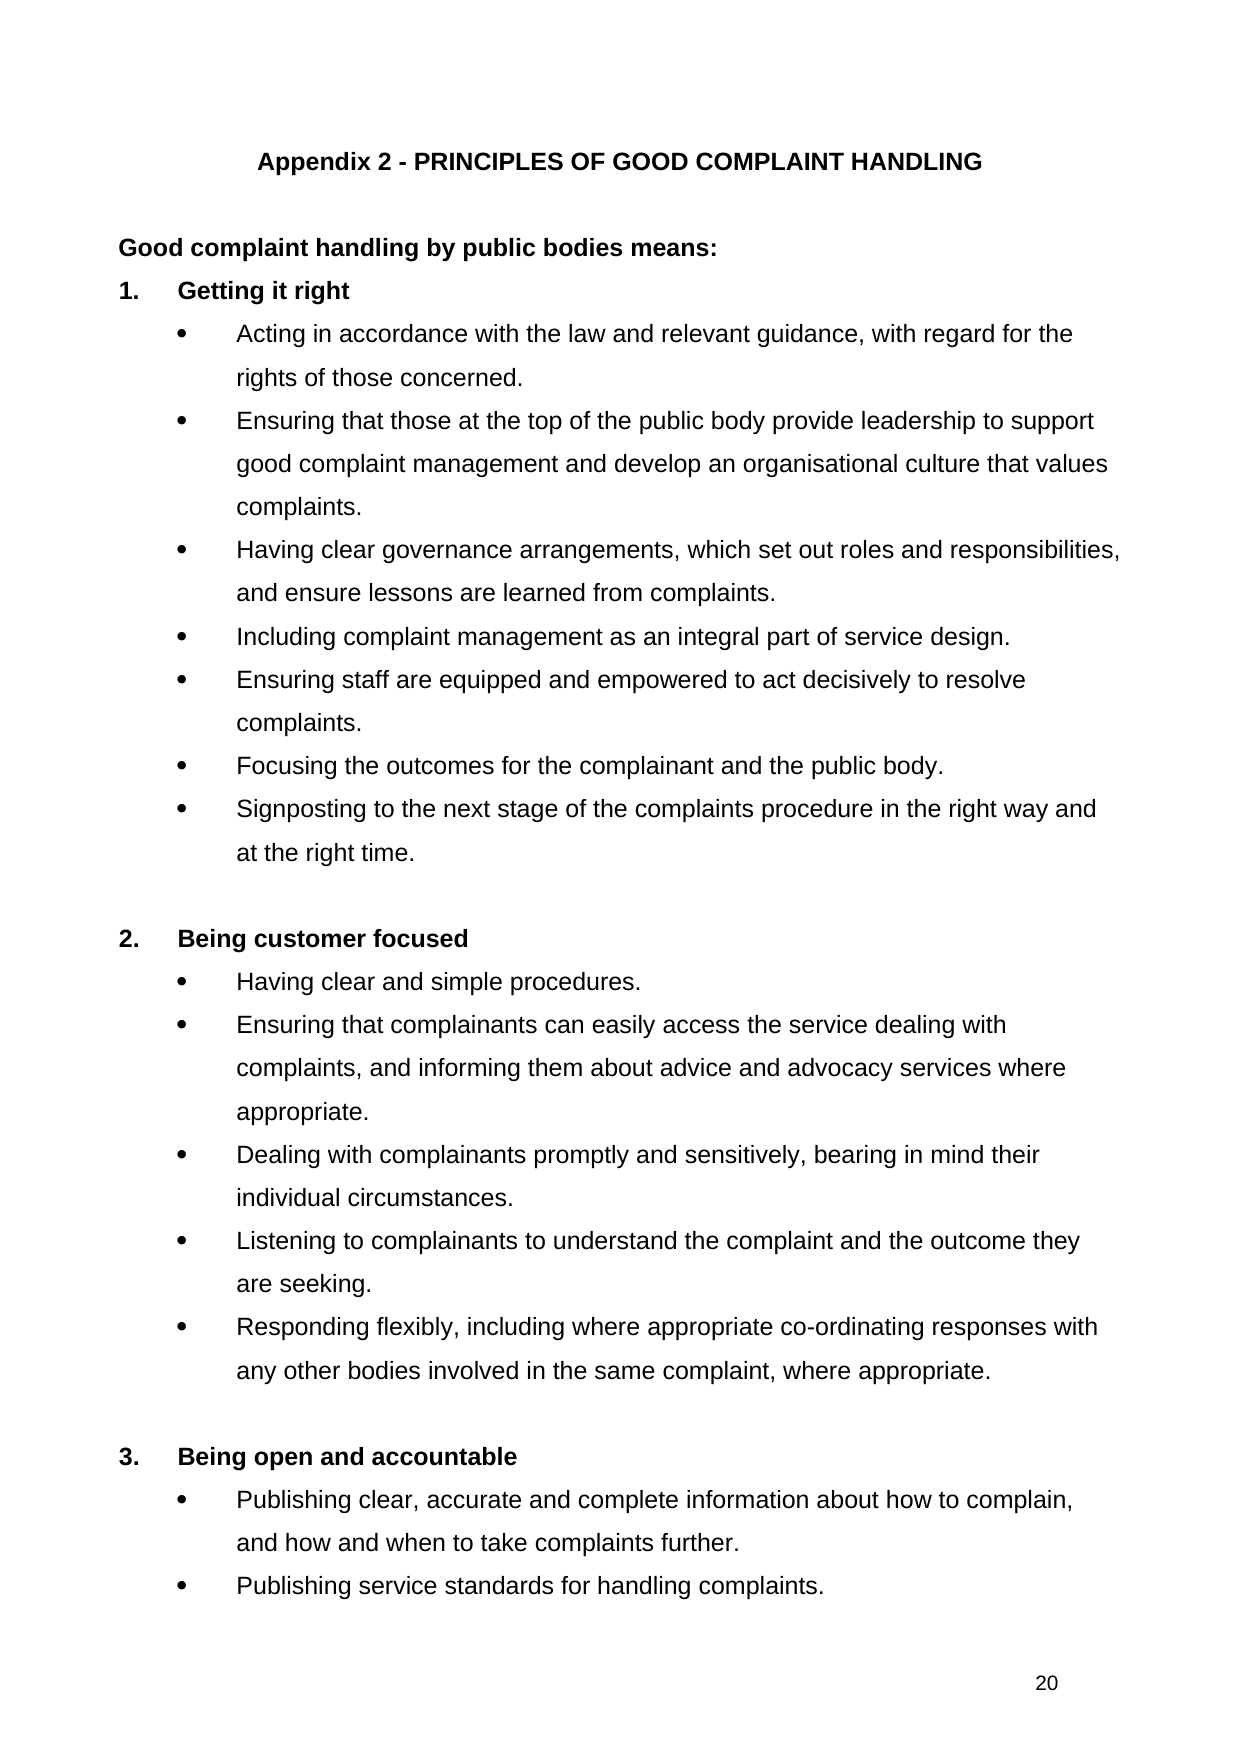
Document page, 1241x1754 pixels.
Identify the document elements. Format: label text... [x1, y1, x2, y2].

list Ensuring staff are equipped and empowered to act decisively to resolve complaints. [177, 665, 1122, 737]
list Publishing clear, accurate and complete information about how to complain, and how and when to take complaints further. [177, 1485, 1122, 1557]
list Ensuring that complainants can easily access the service dealing with complaints, and informing them about advice and advocacy services where appropriate. [177, 1010, 1122, 1125]
list Responding flexibly, including where appropriate co-ordinating responses with any other bodies involved in the same complaint, where appropriate. [177, 1312, 1122, 1384]
list Listening to complainants to understand the complaint and the outcome they are seeking. [177, 1226, 1122, 1298]
list Publishing service standards for handling complaints. [177, 1571, 1122, 1600]
text 2. Being customer focused [119, 924, 1122, 953]
list Having clear governance arrangements, which set out roles and responsibilities, and ensure lessons are learned from complaints. [177, 535, 1122, 607]
list Having clear and simple procedures. [177, 967, 1122, 996]
list Including complaint management as an integral part of service design. [177, 622, 1122, 650]
text Good complaint handling by public bodies means: [118, 233, 1122, 262]
text Appendix 2 - PRINCIPLES OF GOOD COMPLAINT HANDLING [118, 147, 1122, 176]
list Focusing the outcomes for the complainant and the public body. [177, 751, 1122, 780]
list Signposting to the next stage of the complaints procedure in the right way and at the right time. [177, 794, 1122, 866]
text 1. Getting it right [118, 276, 1122, 305]
list Ensuring that those at the top of the public body provide leadership to support good complaint management and develop an organisational culture that values complaints. [177, 406, 1122, 521]
text 3. Being open and accountable [119, 1442, 1122, 1471]
list Acting in accordance with the law and relevant guidance, with regard for the rights of those concerned. [177, 319, 1122, 391]
list Dealing with complainants promptly and sensitively, bearing in mind their individual circumstances. [177, 1140, 1122, 1212]
